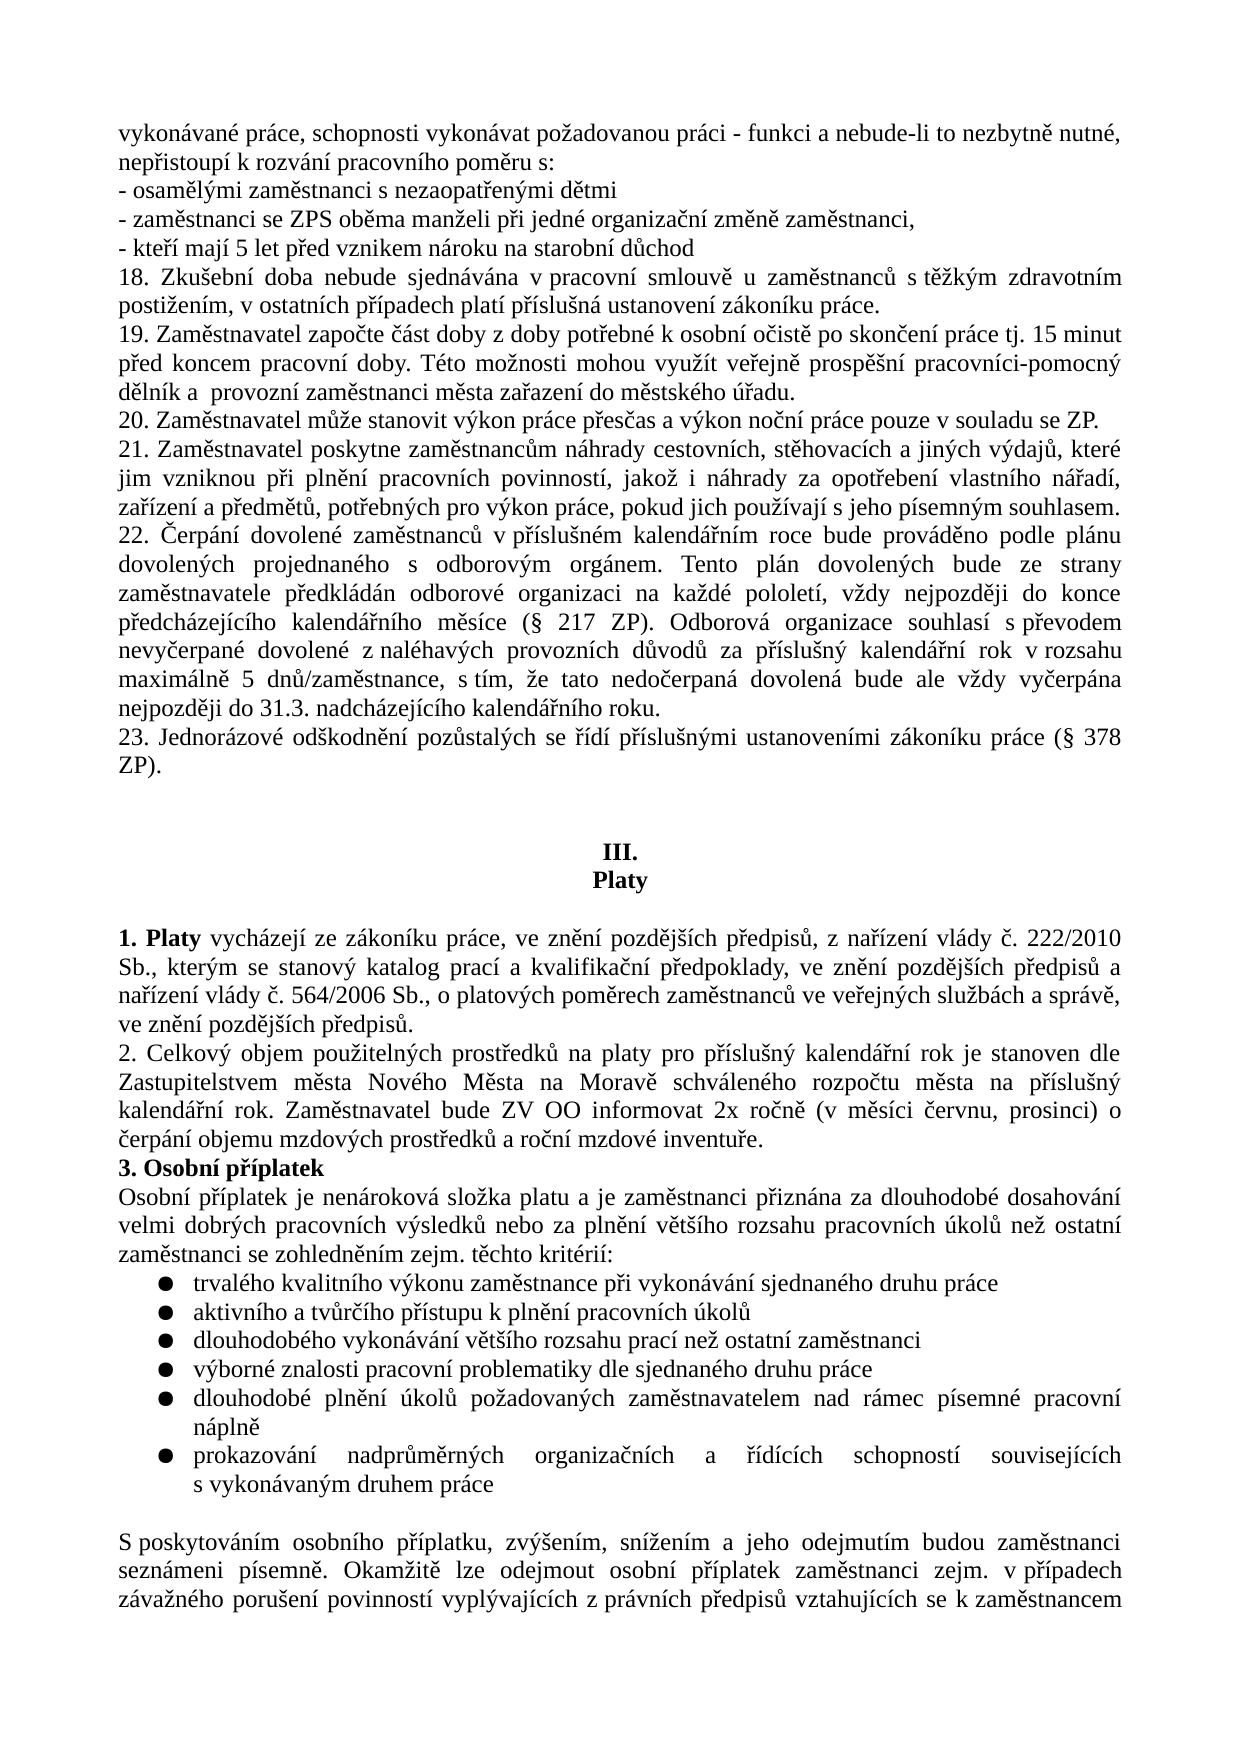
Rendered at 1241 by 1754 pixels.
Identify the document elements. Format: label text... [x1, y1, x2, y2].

text vykonávané práce, schopnosti vykonávat požadovanou práci - funkci a nebude-li to nezbytně nutné, nepřistoupí k rozvání pracovního poměru s: [118, 118, 1122, 176]
text Osobní příplatek je nenároková složka platu a je zaměstnanci přiznána za dlouhodobé dosahování velmi dobrých pracovních výsledků nebo za plnění většího rozsahu pracovních úkolů než ostatní zaměstnanci se zohledněním zejm. těchto kritérií: [118, 1182, 1122, 1268]
text III. [118, 837, 1122, 866]
text - zaměstnanci se ZPS oběma manželi při jedné organizační změně zaměstnanci, [118, 204, 1122, 233]
text 2. Celkový objem použitelných prostředků na platy pro příslušný kalendářní rok je stanoven dle Zastupitelstvem města Nového Města na Moravě schváleného rozpočtu města na příslušný kalendářní rok. Zaměstnavatel bude ZV OO informovat 2x ročně (v měsíci červnu, prosinci) o čerpání objemu mzdových prostředků a roční mzdové inventuře. [118, 1038, 1122, 1153]
list trvalého kvalitního výkonu zaměstnance při vykonávání sjednaného druhu práce [156, 1268, 1122, 1297]
text 18. Zkušební doba nebude sjednávána v pracovní smlouvě u zaměstnanců s těžkým zdravotním postižením, v ostatních případech platí příslušná ustanovení zákoníku práce. [118, 262, 1122, 319]
text S poskytováním osobního příplatku, zvýšením, snížením a jeho odejmutím budou zaměstnanci seznámeni písemně. Okamžitě lze odejmout osobní příplatek zaměstnanci zejm. v případech závažného porušení povinností vyplývajících z právních předpisů vztahujících se k zaměstnancem [118, 1527, 1122, 1613]
text 19. Zaměstnavatel započte část doby z doby potřebné k osobní očistě po skončení práce tj. 15 minut před koncem pracovní doby. Této možnosti mohou využít veřejně prospěšní pracovníci-pomocný dělník a provozní zaměstnanci města zařazení do městského úřadu. [118, 319, 1122, 406]
text 1. Platy vycházejí ze zákoníku práce, ve znění pozdějších předpisů, z nařízení vlády č. 222/2010 Sb., kterým se stanový katalog prací a kvalifikační předpoklady, ve znění pozdějších předpisů a nařízení vlády č. 564/2006 Sb., o platových poměrech zaměstnanců ve veřejných službách a správě, ve znění pozdějších předpisů. [118, 923, 1122, 1038]
text - osamělými zaměstnanci s nezaopatřenými dětmi [118, 176, 1122, 204]
text 21. Zaměstnavatel poskytne zaměstnancům náhrady cestovních, stěhovacích a jiných výdajů, které jim vzniknou při plnění pracovních povinností, jakož i náhrady za opotřebení vlastního nářadí, zařízení a předmětů, potřebných pro výkon práce, pokud jich používají s jeho písemným souhlasem. [118, 434, 1122, 521]
text Platy [118, 866, 1122, 894]
list výborné znalosti pracovní problematiky dle sjednaného druhu práce [156, 1354, 1122, 1383]
text 22. Čerpání dovolené zaměstnanců v příslušném kalendářním roce bude prováděno podle plánu dovolených projednaného s odborovým orgánem. Tento plán dovolených bude ze strany zaměstnavatele předkládán odborové organizaci na každé pololetí, vždy nejpozději do konce předcházejícího kalendářního měsíce (§ 217 ZP). Odborová organizace souhlasí s převodem nevyčerpané dovolené z naléhavých provozních důvodů za příslušný kalendářní rok v rozsahu maximálně 5 dnů/zaměstnance, s tím, že tato nedočerpaná dovolená bude ale vždy vyčerpána nejpozději do 31.3. nadcházejícího kalendářního roku. [118, 521, 1122, 722]
list dlouhodobého vykonávání většího rozsahu prací než ostatní zaměstnanci [156, 1326, 1122, 1354]
text 3. Osobní příplatek [118, 1153, 1122, 1182]
list prokazování nadprůměrných organizačních a řídících schopností souvisejících s vykonávaným druhem práce [156, 1441, 1122, 1498]
text 20. Zaměstnavatel může stanovit výkon práce přesčas a výkon noční práce pouze v souladu se ZP. [118, 406, 1122, 434]
list aktivního a tvůrčího přístupu k plnění pracovních úkolů [156, 1297, 1122, 1326]
text 23. Jednorázové odškodnění pozůstalých se řídí příslušnými ustanoveními zákoníku práce (§ 378 ZP). [118, 722, 1122, 779]
list dlouhodobé plnění úkolů požadovaných zaměstnavatelem nad rámec písemné pracovní náplně [156, 1383, 1122, 1441]
text - kteří mají 5 let před vznikem nároku na starobní důchod [118, 233, 1122, 262]
